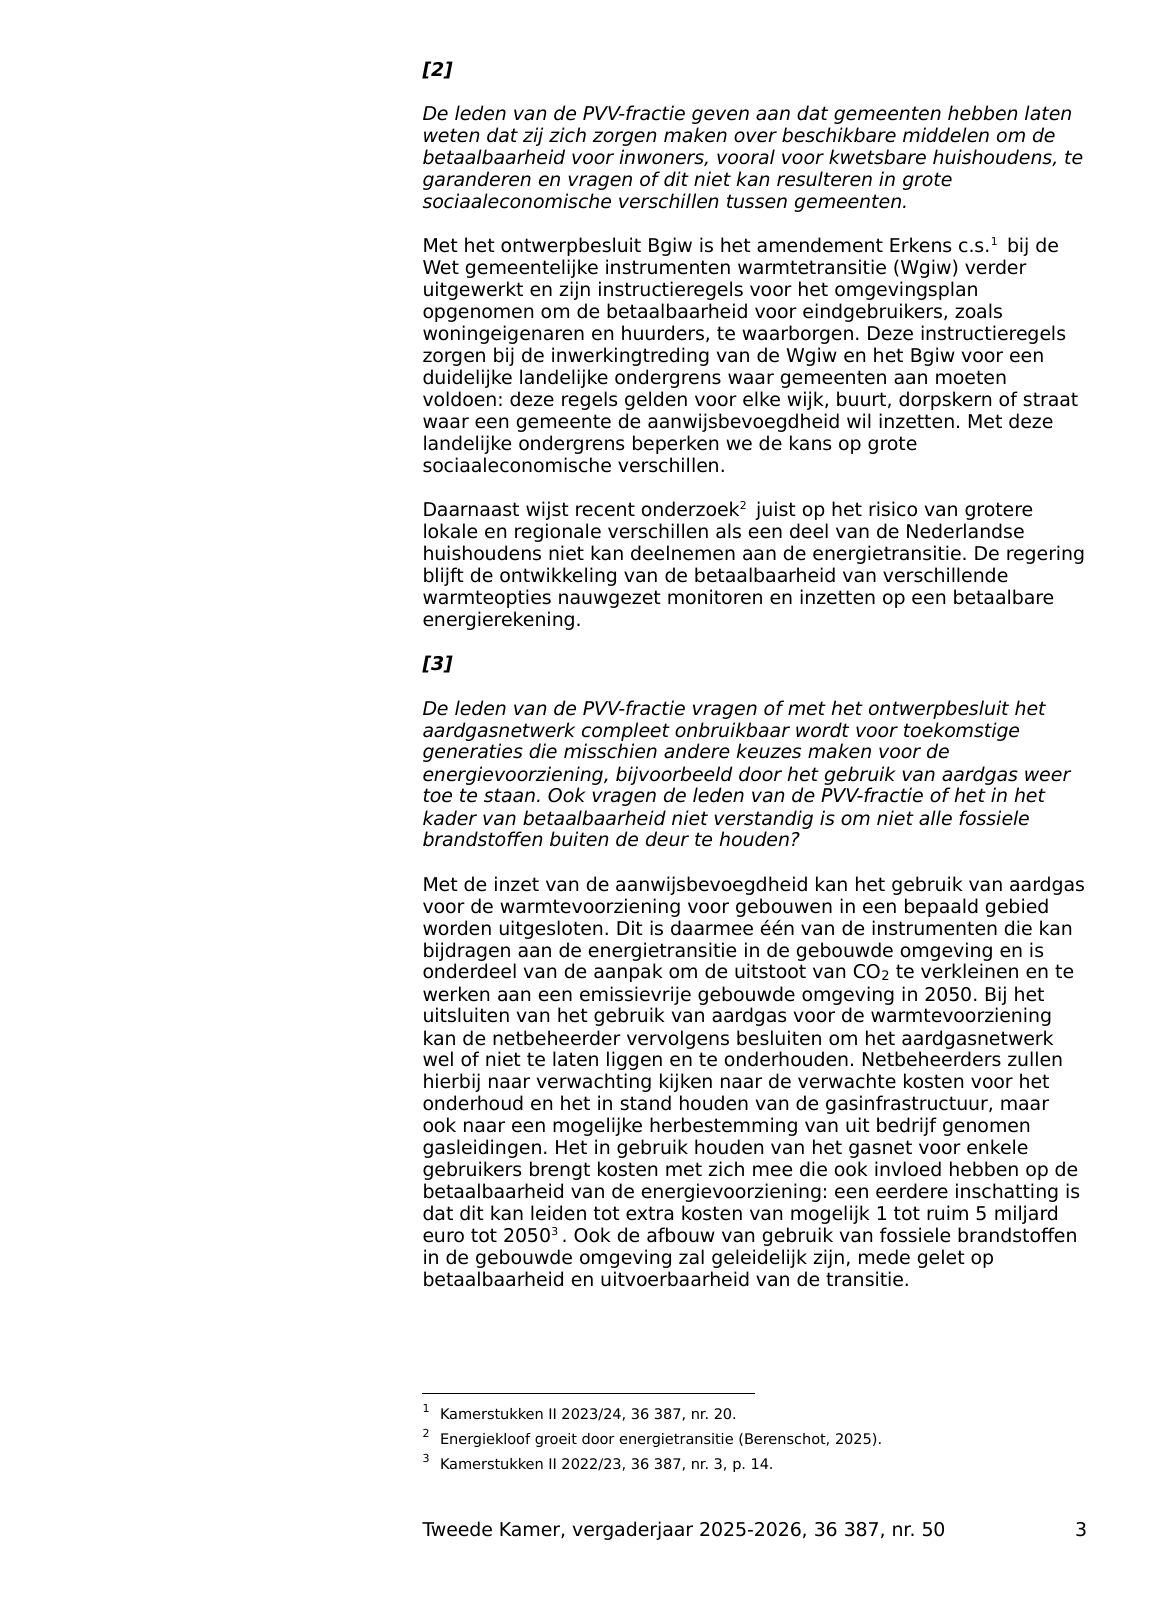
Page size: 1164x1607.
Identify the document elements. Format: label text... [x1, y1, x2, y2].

text Kamerstukken II 2022/23, 36 387, nr. 3, p. 14. [422, 1452, 1087, 1474]
text De leden van de PVV-fractie geven aan dat gemeenten hebben laten weten dat zij zich zorgen maken over beschikbare middelen om de betaalbaarheid voor inwoners, vooral voor kwetsbare huishoudens, te garanderen en vragen of dit niet kan resulteren in grote sociaaleconomische verschillen tussen gemeenten. [422, 103, 1087, 213]
subtitle [2] [422, 59, 1087, 81]
text Energiekloof groeit door energietransitie (Berenschot, 2025). [422, 1427, 1087, 1449]
subtitle [3] [422, 653, 1087, 675]
text Daarnaast wijst recent onderzoek juist op het risico van grotere lokale en regionale verschillen als een deel van de Nederlandse huishoudens niet kan deelnemen aan de energietransitie. De regering blijft de ontwikkeling van de betaalbaarheid van verschillende warmteopties nauwgezet monitoren en inzetten op een betaalbare energierekening. [422, 499, 1087, 631]
text Met het ontwerpbesluit Bgiw is het amendement Erkens c.s. bij de Wet gemeentelijke instrumenten warmtetransitie (Wgiw) verder uitgewerkt en zijn instructieregels voor het omgevingsplan opgenomen om de betaalbaarheid voor eindgebruikers, zoals woningeigenaren en huurders, te waarborgen. Deze instructieregels zorgen bij de inwerkingtreding van de Wgiw en het Bgiw voor een duidelijke landelijke ondergrens waar gemeenten aan moeten voldoen: deze regels gelden voor elke wijk, buurt, dorpskern of straat waar een gemeente de aanwijsbevoegdheid wil inzetten. Met deze landelijke ondergrens beperken we de kans op grote sociaaleconomische verschillen. [422, 235, 1087, 477]
text Kamerstukken II 2023/24, 36 387, nr. 20. [422, 1402, 1087, 1424]
text De leden van de PVV-fractie vragen of met het ontwerpbesluit het aardgasnetwerk compleet onbruikbaar wordt voor toekomstige generaties die misschien andere keuzes maken voor de energievoorziening, bijvoorbeeld door het gebruik van aardgas weer toe te staan. Ook vragen de leden van de PVV-fractie of het in het kader van betaalbaarheid niet verstandig is om niet alle fossiele brandstoffen buiten de deur te houden? [422, 697, 1087, 851]
text Met de inzet van de aanwijsbevoegdheid kan het gebruik van aardgas voor de warmtevoorziening voor gebouwen in een bepaald gebied worden uitgesloten. Dit is daarmee één van de instrumenten die kan bijdragen aan de energietransitie in de gebouwde omgeving en is onderdeel van de aanpak om de uitstoot van CO2 te verkleinen en te werken aan een emissievrije gebouwde omgeving in 2050. Bij het uitsluiten van het gebruik van aardgas voor de warmtevoorziening kan de netbeheerder vervolgens besluiten om het aardgasnetwerk wel of niet te laten liggen en te onderhouden. Netbeheerders zullen hierbij naar verwachting kijken naar de verwachte kosten voor het onderhoud en het in stand houden van de gasinfrastructuur, maar ook naar een mogelijke herbestemming van uit bedrijf genomen gasleidingen. Het in gebruik houden van het gasnet voor enkele gebruikers brengt kosten met zich mee die ook invloed hebben op de betaalbaarheid van de energievoorziening: een eerdere inschatting is dat dit kan leiden tot extra kosten van mogelijk 1 tot ruim 5 miljard euro tot 2050. Ook de afbouw van gebruik van fossiele brandstoffen in de gebouwde omgeving zal geleidelijk zijn, mede gelet op betaalbaarheid en uitvoerbaarheid van de transitie. [422, 873, 1087, 1291]
